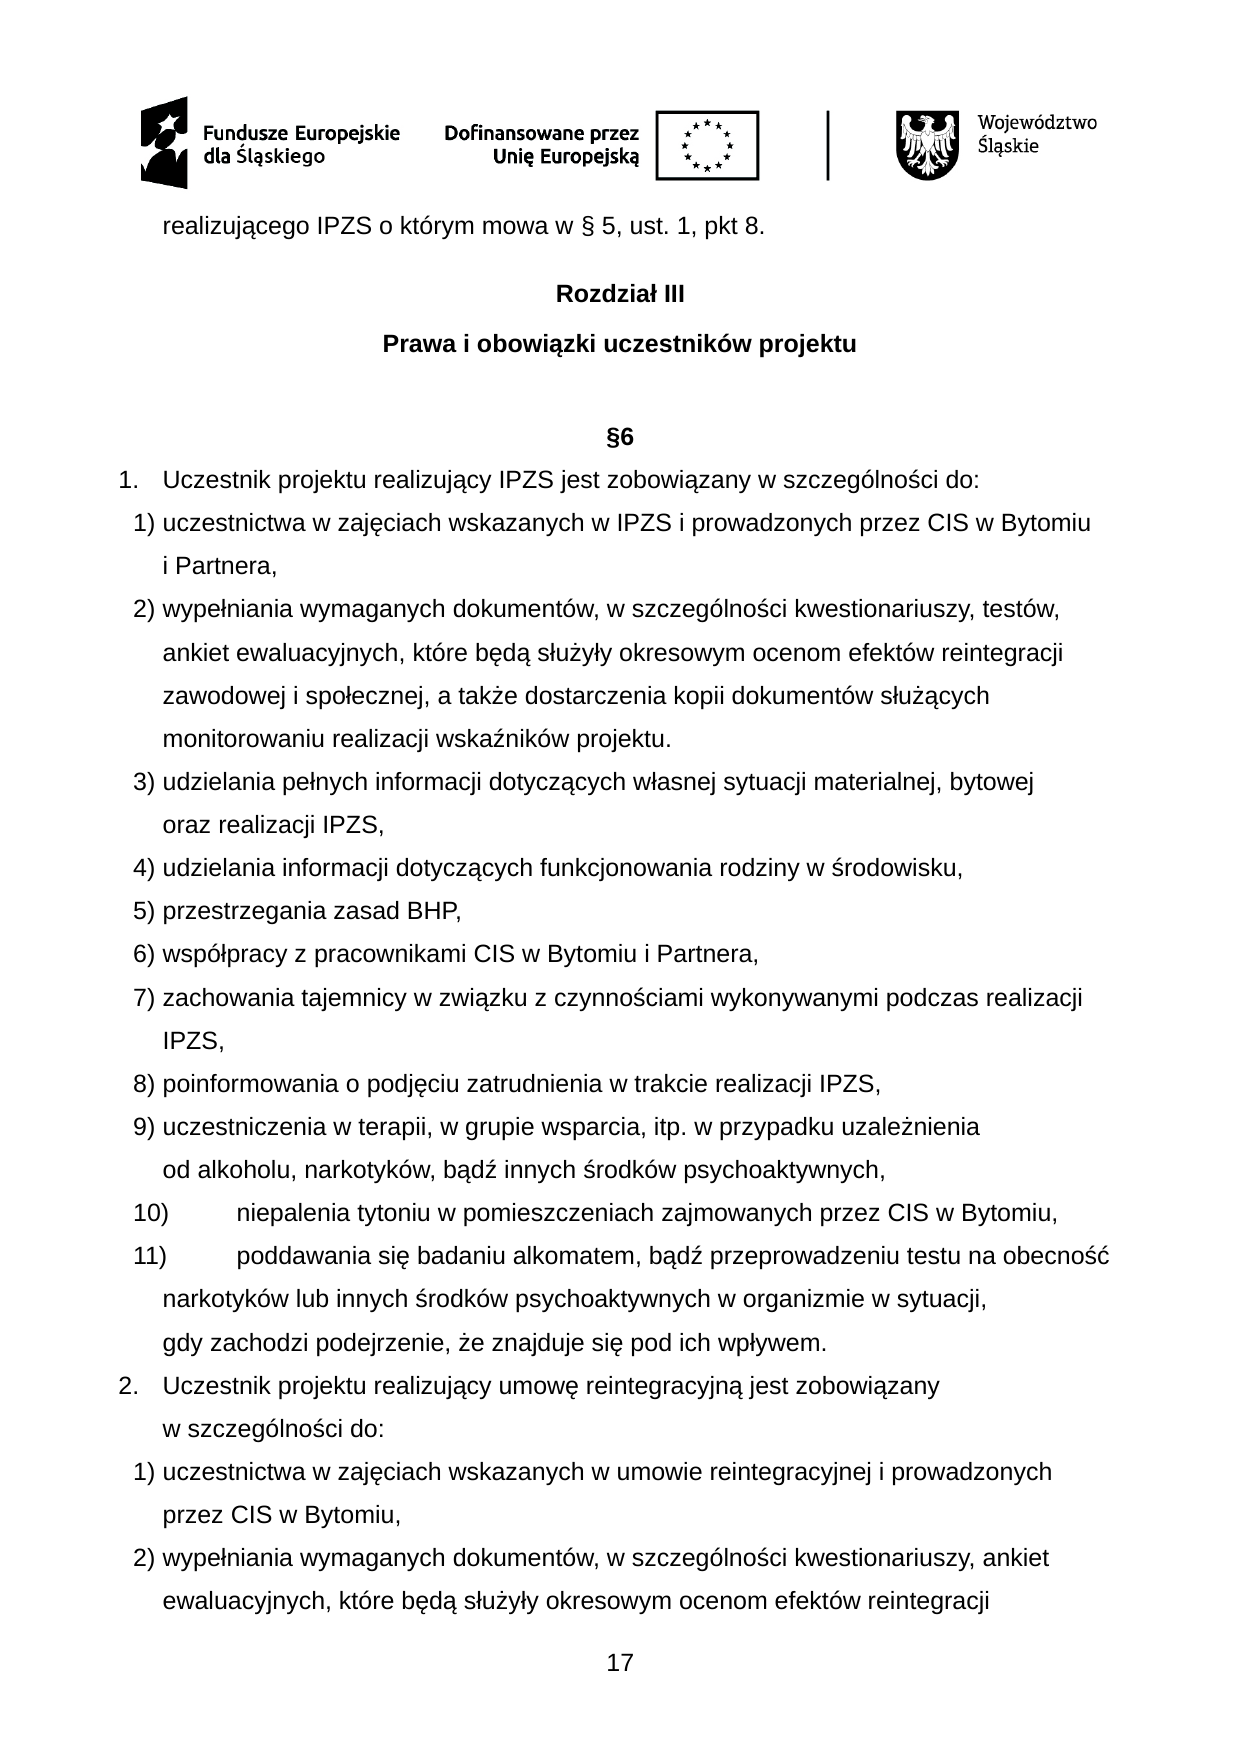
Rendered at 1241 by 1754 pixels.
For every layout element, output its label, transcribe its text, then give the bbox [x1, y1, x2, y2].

list niepalenia tytoniu w pomieszczeniach zajmowanych przez CIS w Bytomiu, [133, 1198, 1122, 1227]
list uczestniczenia w terapii, w grupie wsparcia, itp. w przypadku uzależnienia od alkoholu, narkotyków, bądź innych środków psychoaktywnych, [133, 1112, 1122, 1184]
list uczestnictwa w zajęciach wskazanych w IPZS i prowadzonych przez CIS w Bytomiu i Partnera, [133, 508, 1122, 580]
list przestrzegania zasad BHP, [133, 896, 1122, 925]
list realizującego IPZS o którym mowa w § 5, ust. 1, pkt 8. [133, 211, 1122, 240]
list uczestnictwa w zajęciach wskazanych w umowie reintegracyjnej i prowadzonych przez CIS w Bytomiu, [133, 1457, 1122, 1529]
list Uczestnik projektu realizujący umowę reintegracyjną jest zobowiązany w szczególności do: [118, 1371, 1122, 1442]
list wypełniania wymaganych dokumentów, w szczególności kwestionariuszy, ankiet ewaluacyjnych, które będą służyły okresowym ocenom efektów reintegracji [133, 1543, 1122, 1615]
list poinformowania o podjęciu zatrudnienia w trakcie realizacji IPZS, [133, 1069, 1122, 1097]
list zachowania tajemnicy w związku z czynnościami wykonywanymi podczas realizacji IPZS, [133, 982, 1122, 1054]
list wypełniania wymaganych dokumentów, w szczególności kwestionariuszy, testów, ankiet ewaluacyjnych, które będą służyły okresowym ocenom efektów reintegracji zawodowej i społecznej, a także dostarczenia kopii dokumentów służących monitorowaniu realizacji wskaźników projektu. [133, 594, 1122, 752]
subtitle Prawa i obowiązki uczestników projektu [118, 329, 1122, 357]
list współpracy z pracownikami CIS w Bytomiu i Partnera, [133, 939, 1122, 968]
list Uczestnik projektu realizujący IPZS jest zobowiązany w szczególności do: [118, 465, 1122, 494]
list udzielania informacji dotyczących funkcjonowania rodziny w środowisku, [133, 853, 1122, 882]
list poddawania się badaniu alkomatem, bądź przeprowadzeniu testu na obecność narkotyków lub innych środków psychoaktywnych w organizmie w sytuacji, gdy zachodzi podejrzenie, że znajduje się pod ich wpływem. [133, 1241, 1122, 1356]
text §6 [118, 422, 1122, 451]
list udzielania pełnych informacji dotyczących własnej sytuacji materialnej, bytowej oraz realizacji IPZS, [133, 767, 1122, 839]
subtitle Rozdział III [118, 279, 1122, 308]
